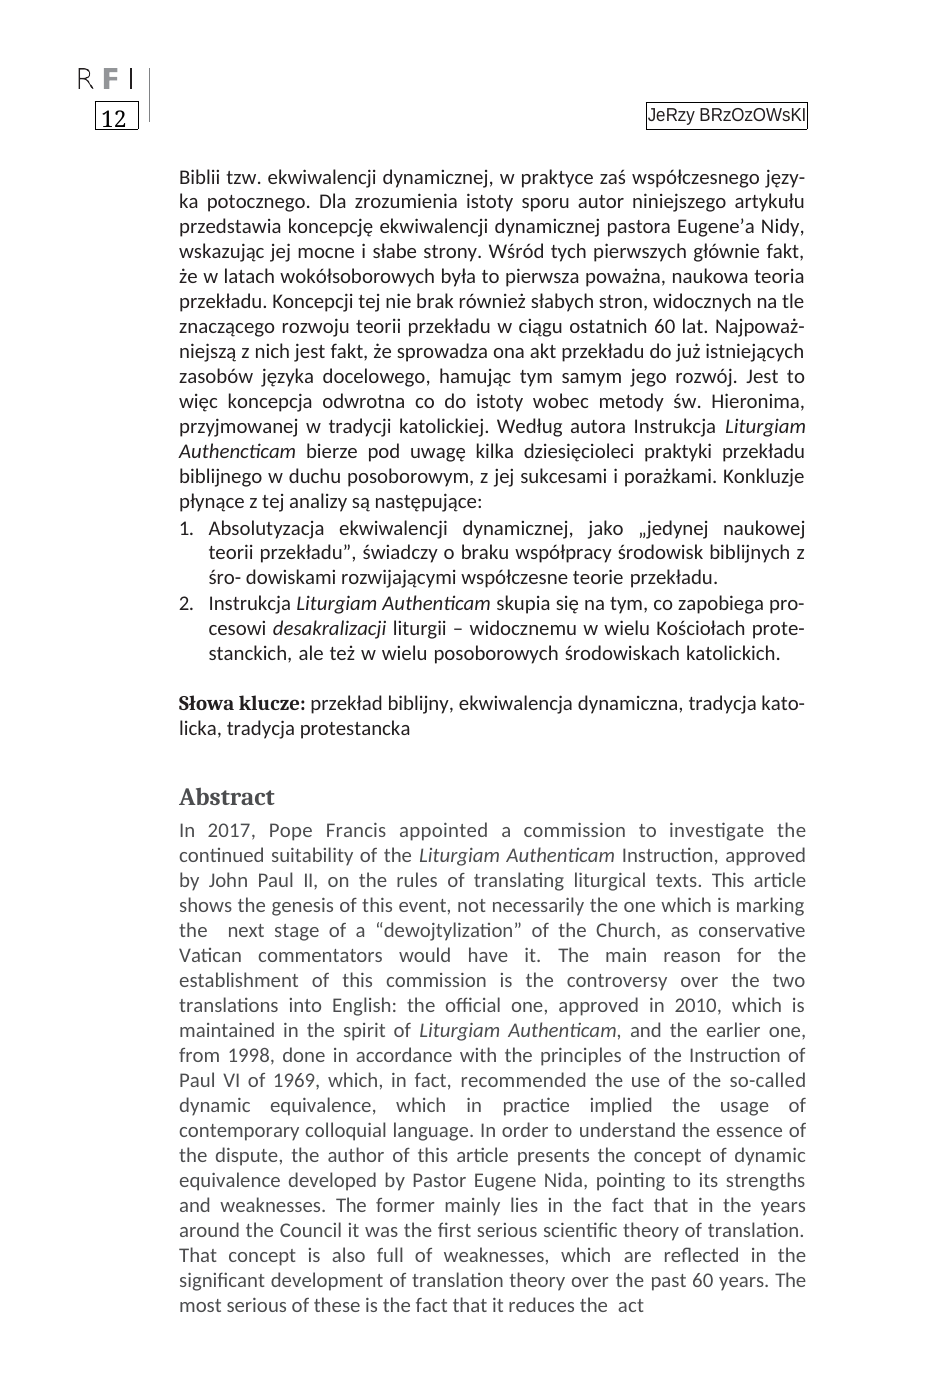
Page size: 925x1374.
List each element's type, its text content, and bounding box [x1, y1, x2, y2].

list Instrukcja Liturgiam Authenticam skupia się na tym, co zapobiega pro- cesowi desakralizacji liturgii – widocznemu w wielu Kościołach prote- stanckich, ale też w wielu posoborowych środowiskach katolickich. [179, 590, 805, 665]
subtitle Abstract [179, 783, 817, 812]
picture [103, 68, 118, 89]
picture [78, 68, 94, 89]
text Biblii tzw. ekwiwalencji dynamicznej, w praktyce zaś współczesnego języ- ka potocznego. Dla zrozumienia istoty sporu autor niniejszego artykułu przedstawia koncepcję ekwiwalencji dynamicznej pastora Eugene’a Nidy, wskazując jej mocne i słabe strony. Wśród tych pierwszych głównie fakt, że w latach wokółsoborowych była to pierwsza poważna, naukowa teoria przekładu. Koncepcji tej nie brak również słabych stron, widocznych na tle znaczącego rozwoju teorii przekładu w ciągu ostatnich 60 lat. Najpoważ- niejszą z nich jest fakt, że sprowadza ona akt przekładu do już istniejących zasobów języka docelowego, hamując tym samym jego rozwój. Jest to więc koncepcja odwrotna co do istoty wobec metody św. Hieronima, przyjmowanej w tradycji katolickiej. Według autora Instrukcja Liturgiam Authencticam bierze pod uwagę kilka dziesięcioleci praktyki przekładu biblijnego w duchu posoborowym, z jej sukcesami i porażkami. Konkluzje płynące z tej analizy są następujące: [179, 164, 806, 514]
list Absolutyzacja ekwiwalencji dynamicznej, jako „jedynej naukowej teorii przekładu”, świadczy o braku współpracy środowisk biblijnych z śro- dowiskami rozwijającymi współczesne teorie przekładu. [179, 515, 806, 590]
text Słowa klucze: przekład biblijny, ekwiwalencja dynamiczna, tradycja kato- licka, tradycja protestancka [179, 690, 805, 740]
text In 2017, Pope Francis appointed a commission to investigate the continued suitability of the Liturgiam Authenticam Instruction, approved by John Paul II, on the rules of translating liturgical texts. This article shows the genesis of this event, not necessarily the one which is marking the next stage of a “dewojtylization” of the Church, as conservative Vatican commentators would have it. The main reason for the establishment of this commission is the controversy over the two translations into English: the official one, approved in 2010, which is maintained in the spirit of Liturgiam Authenticam, and the earlier one, from 1998, done in accordance with the principles of the Instruction of Paul VI of 1969, which, in fact, recommended the use of the so-called dynamic equivalence, which in practice implied the usage of contemporary colloquial language. In order to understand the essence of the dispute, the author of this article presents the concept of dynamic equivalence developed by Pastor Eugene Nida, pointing to its strengths and weaknesses. The former mainly lies in the fact that in the years around the Council it was the first serious scientific theory of translation. That concept is also full of weaknesses, which are reflected in the significant development of translation theory over the past 60 years. The most serious of these is the fact that it reduces the act [179, 818, 806, 1317]
